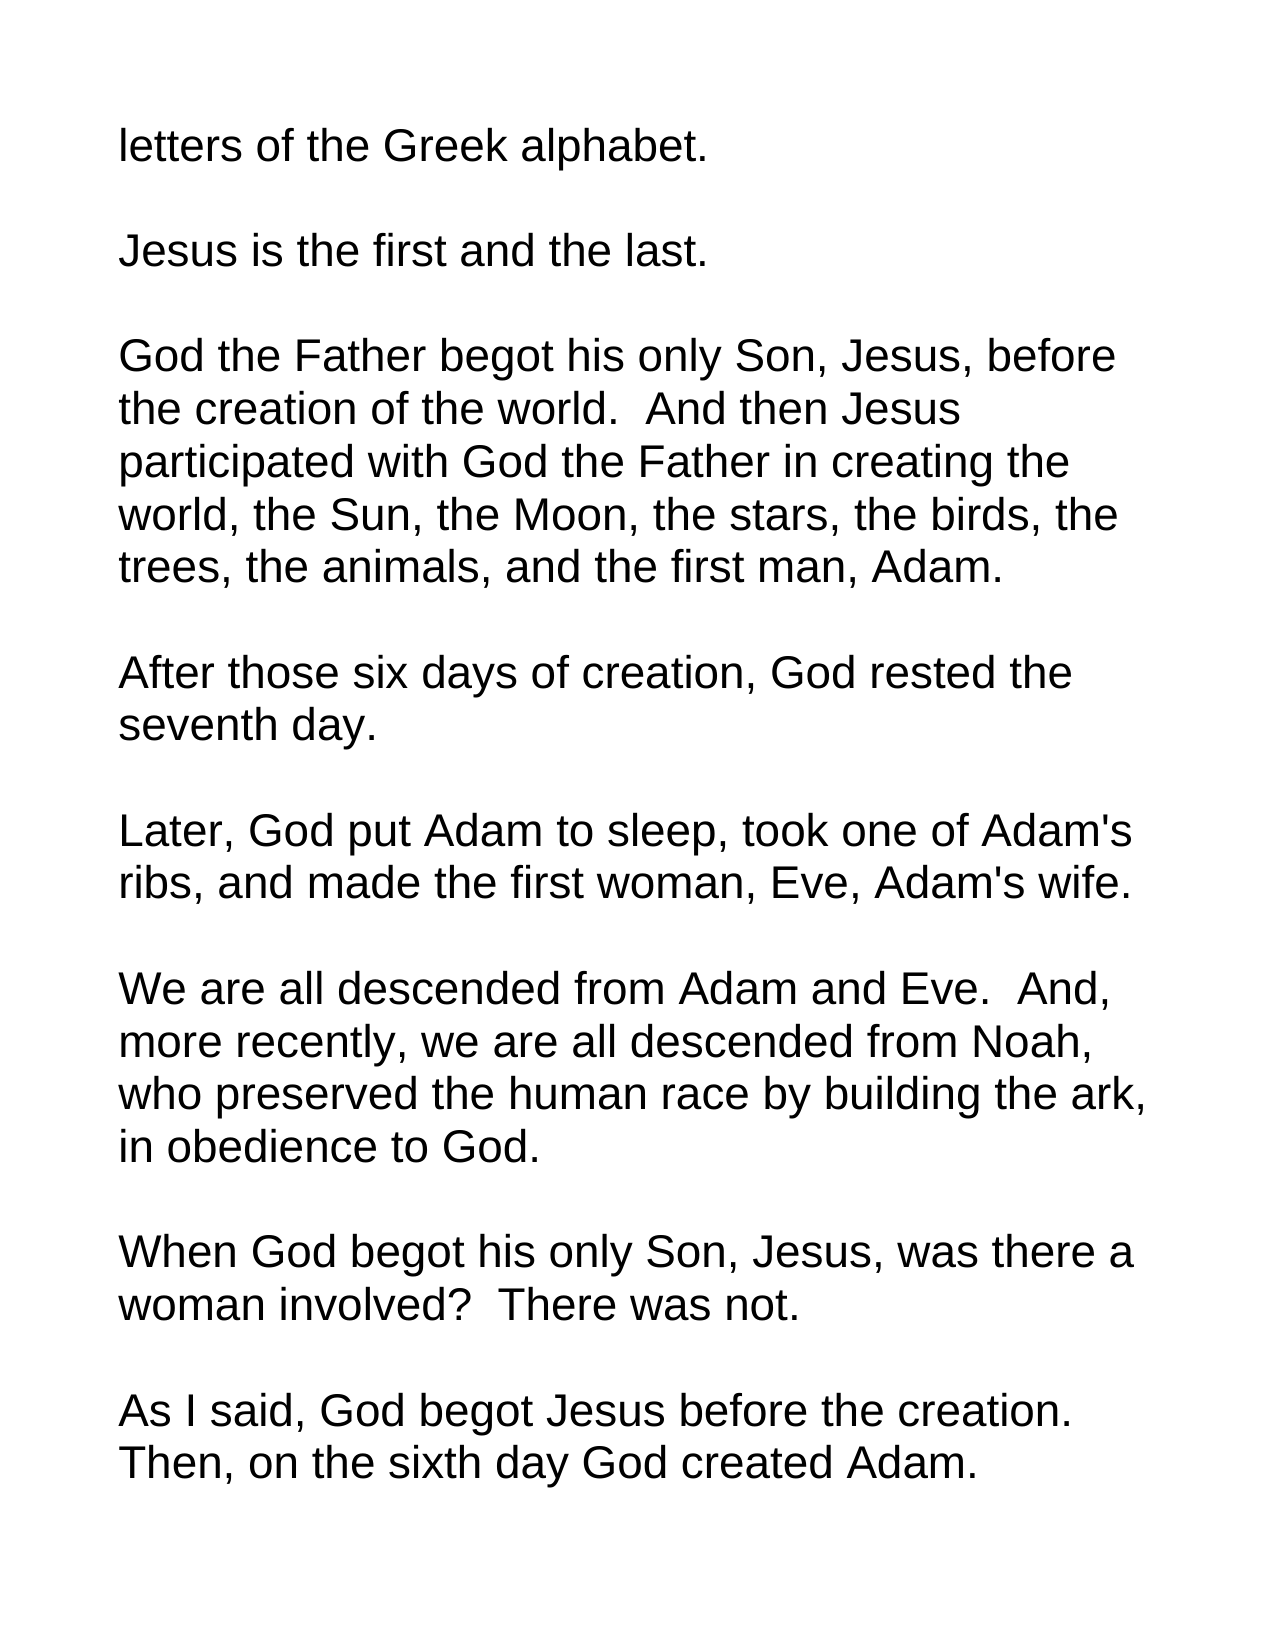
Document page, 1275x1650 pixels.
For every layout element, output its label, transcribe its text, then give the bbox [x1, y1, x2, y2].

text When God begot his only Son, Jesus, was there a woman involved? There was not. [118, 1225, 1157, 1330]
text We are all descended from Adam and Eve. And, more recently, we are all descended from Noah, who preserved the human race by building the ark, in obedience to God. [118, 961, 1157, 1172]
text letters of the Greek alphabet. [118, 118, 1157, 171]
text God the Father begot his only Son, Jesus, before the creation of the world. And then Jesus participated with God the Father in creating the world, the Sun, the Moon, the stars, the birds, the trees, the animals, and the first man, Adam. [118, 329, 1157, 592]
text After those six days of creation, God rested the seventh day. [118, 645, 1157, 751]
text Jesus is the first and the last. [118, 223, 1157, 276]
text Later, God put Adam to sleep, took one of Adam's ribs, and made the first woman, Eve, Adam's wife. [118, 803, 1157, 909]
text As I said, God begot Jesus before the creation. Then, on the sixth day God created Adam. [118, 1383, 1157, 1488]
